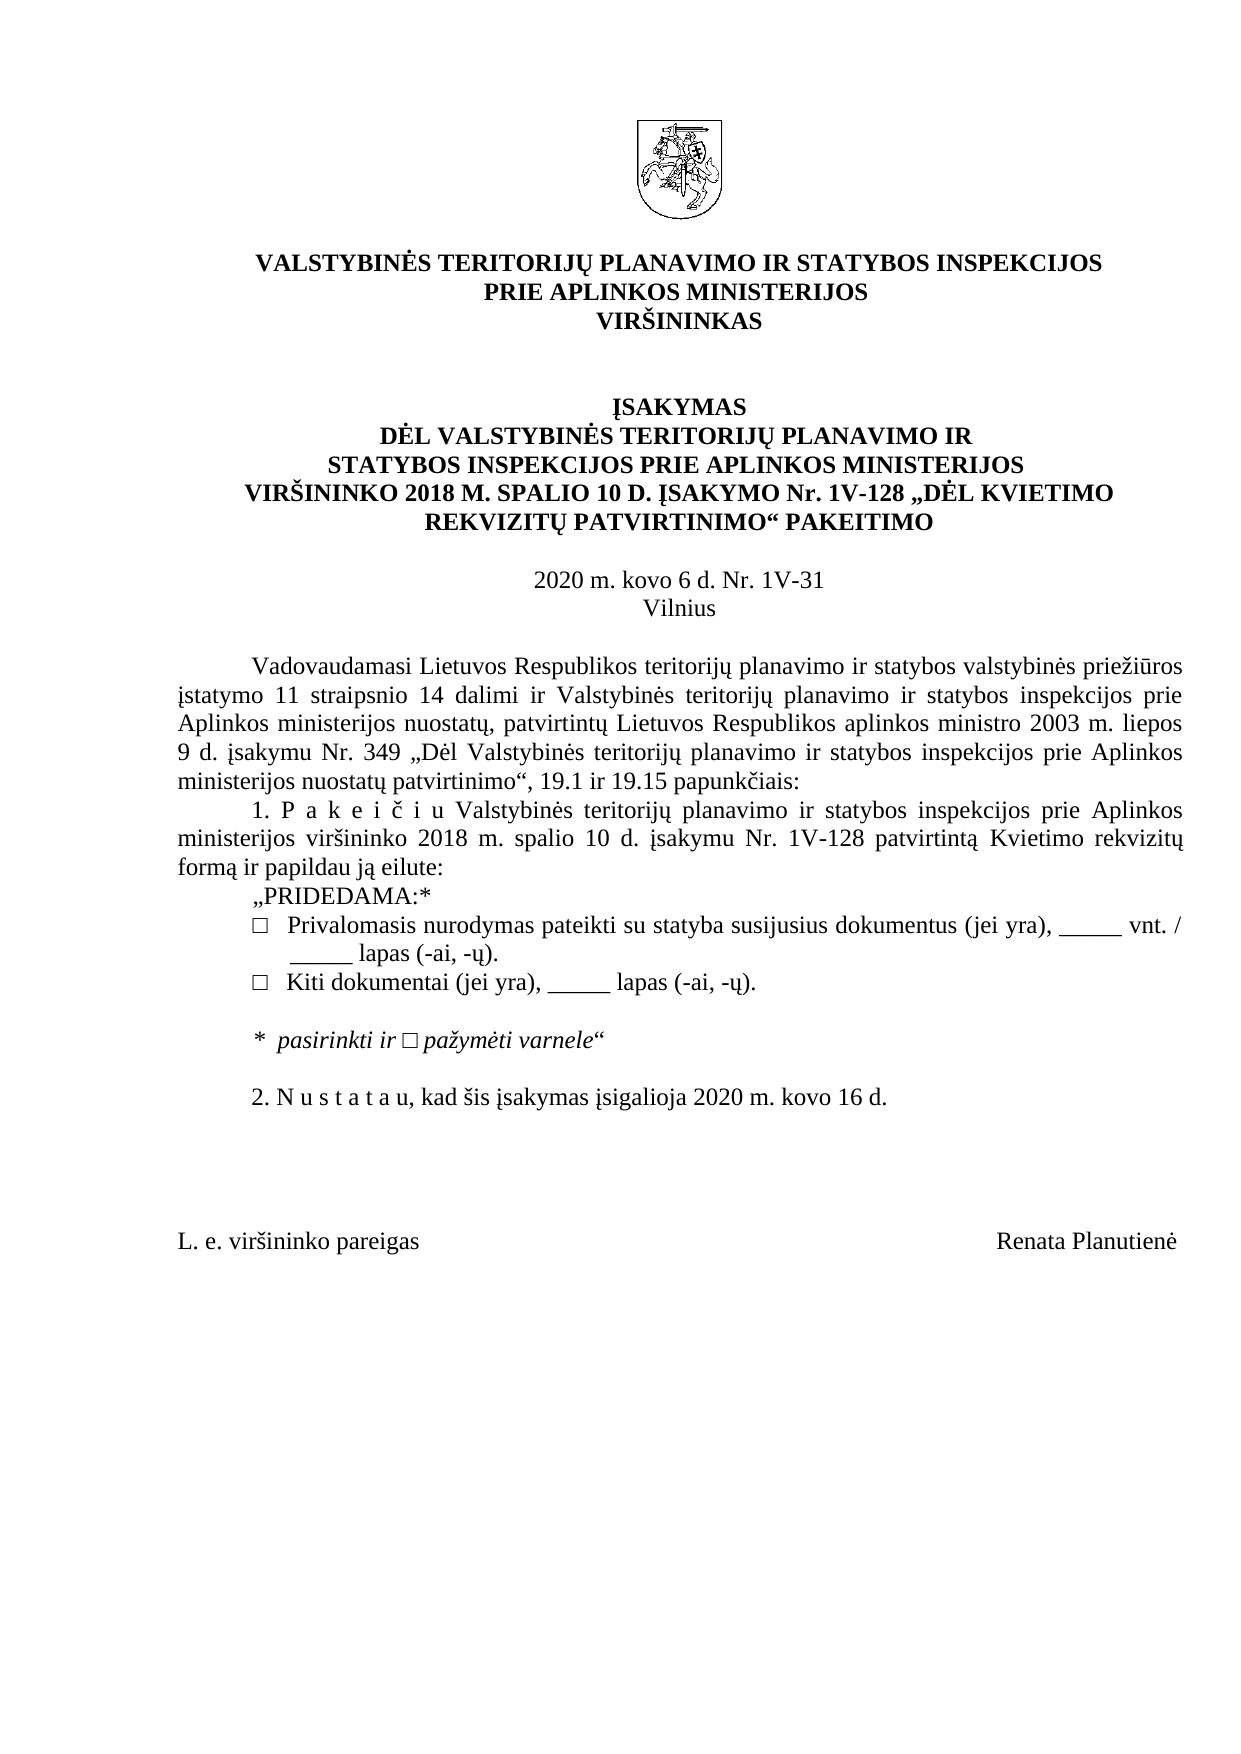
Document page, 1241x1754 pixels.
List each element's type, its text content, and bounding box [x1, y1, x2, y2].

text 2. N u s t a t a u, kad šis įsakymas įsigalioja 2020 m. kovo 16 d. [177, 1082, 1181, 1111]
text DĖL VALSTYBINĖS TERITORIJŲ PLANAVIMO IR [177, 421, 1181, 450]
text prie aplinkos ministerijos [177, 277, 1181, 306]
text 2020 m. kovo 6 d. Nr. 1V-31 [177, 565, 1181, 593]
text „PRIDEDAMA:* [177, 881, 1181, 910]
text □ Kiti dokumentai (jei yra), _____ lapas (-ai, -ų). [252, 967, 1181, 996]
text □ Privalomasis nurodymas pateikti su statyba susijusius dokumentus (jei yra), _____ vnt. / _____ lapas (-ai, -ų). [252, 910, 1181, 967]
text VIRŠININKO 2018 M. SPALIO 10 D. ĮSAKYMO Nr. 1V-128 „DĖL KVIETIMO REKVIZITŲ PATVIRTINIMO“ PAKEITIMO [177, 478, 1181, 536]
text * pasirinkti ir □ pažymėti varnele“ [177, 1025, 1181, 1053]
text ĮSAKYMAS [177, 392, 1181, 421]
text valstybinės teritorijų planavimo ir statybos inspekcijos [177, 248, 1181, 277]
text STATYBOS INSPEKCIJOS PRIE APLINKOS MINISTERIJOS [177, 450, 1181, 478]
text 1. P a k e i č i u Valstybinės teritorijų planavimo ir statybos inspekcijos prie Aplinkos ministerijos viršininko 2018 m. spalio 10 d. įsakymu Nr. 1V-128 patvirtintą Kvietimo rekvizitų formą ir papildau ją eilute: [177, 795, 1183, 881]
text viršininkas [177, 306, 1181, 335]
text Vilnius [177, 593, 1181, 622]
text Vadovaudamasi Lietuvos Respublikos teritorijų planavimo ir statybos valstybinės priežiūros įstatymo 11 straipsnio 14 dalimi ir Valstybinės teritorijų planavimo ir statybos inspekcijos prie Aplinkos ministerijos nuostatų, patvirtintų Lietuvos Respublikos aplinkos ministro 2003 m. liepos 9 d. įsakymu Nr. 349 „Dėl Valstybinės teritorijų planavimo ir statybos inspekcijos prie Aplinkos ministerijos nuostatų patvirtinimo“, 19.1 ir 19.15 papunkčiais: [177, 651, 1183, 795]
text L. e. viršininko pareigas Renata Planutienė [177, 1226, 1181, 1255]
